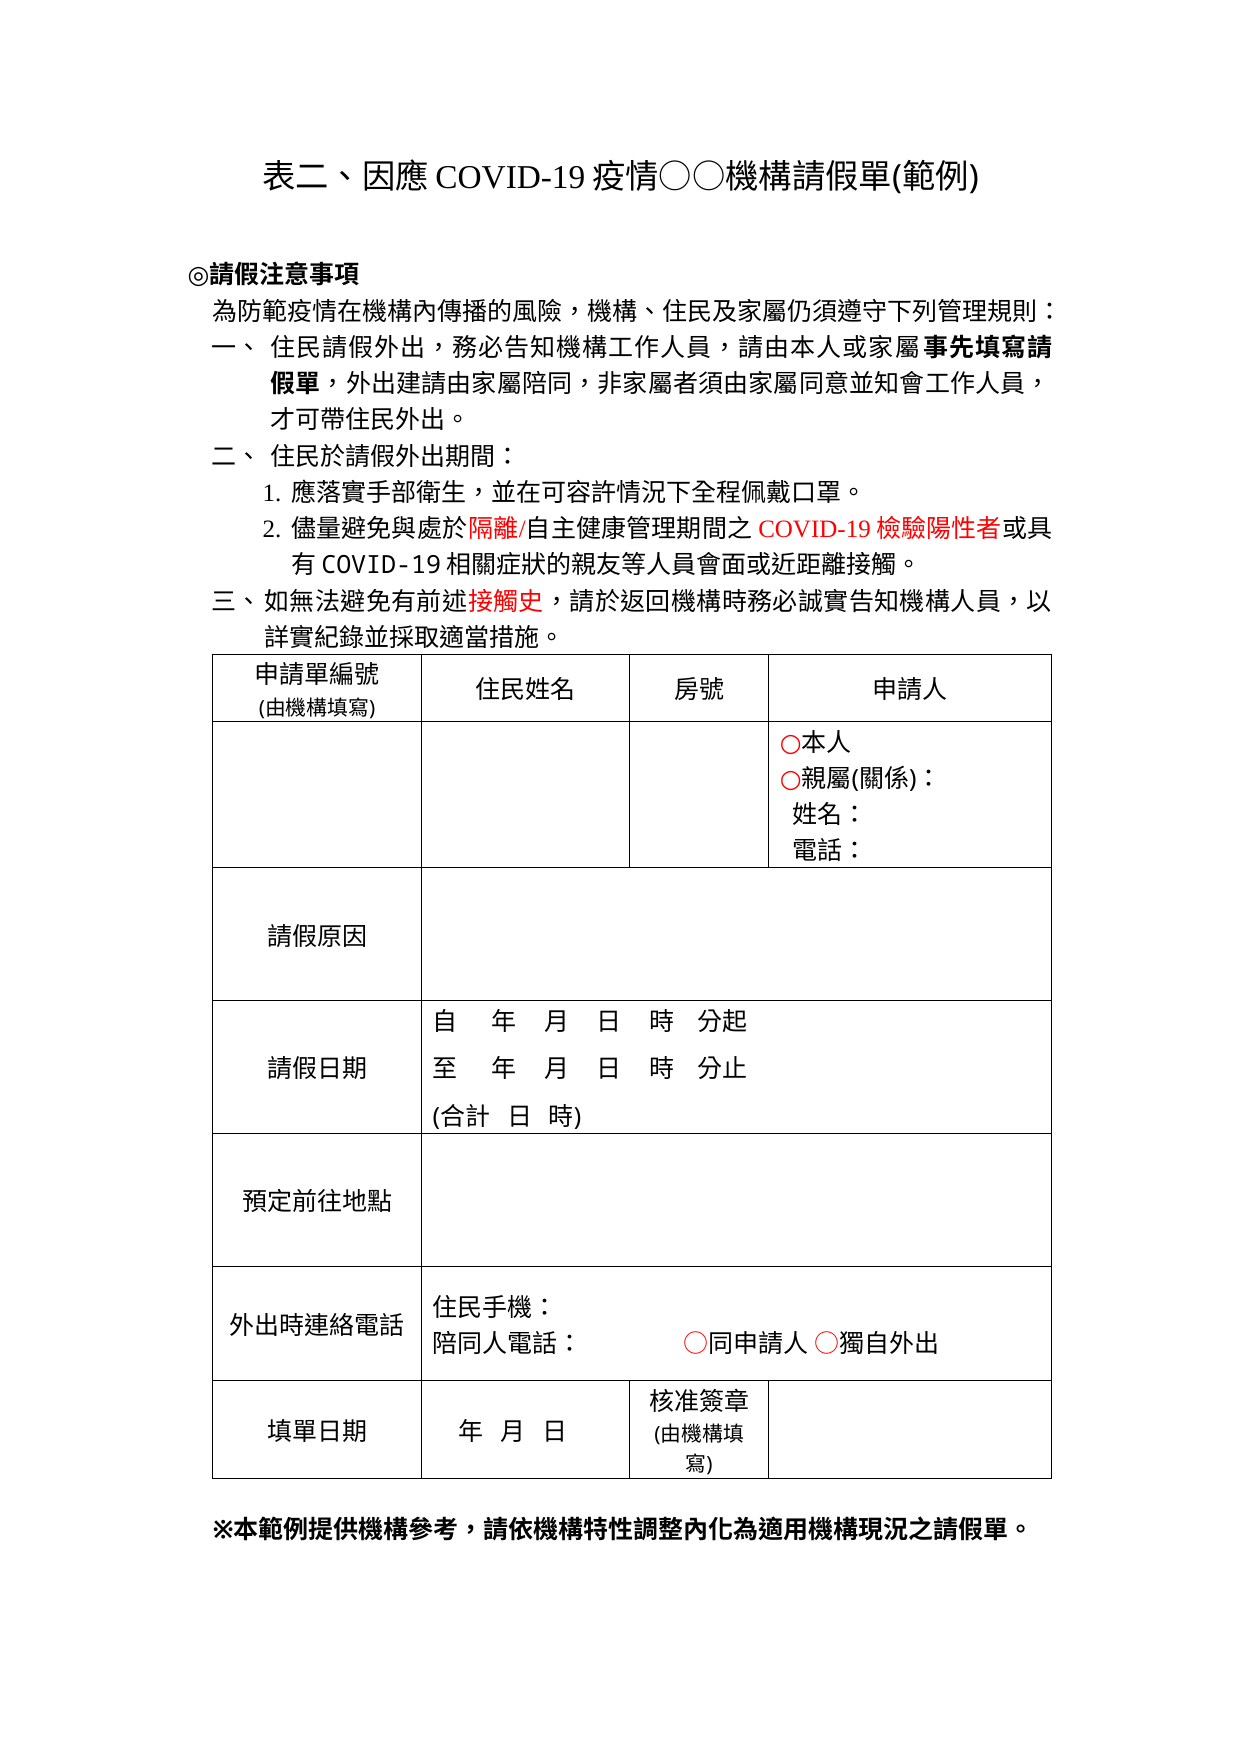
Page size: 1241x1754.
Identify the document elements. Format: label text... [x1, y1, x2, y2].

text 表二、因應COVID-19疫情○○機構請假單(範例) [187, 150, 1053, 198]
table_cell [213, 722, 421, 867]
table_header 住民姓名 [422, 655, 629, 721]
table_cell [422, 722, 629, 867]
table_cell 住民手機： 陪同人電話： ○同申請人 ○獨自外出 [422, 1267, 1051, 1380]
table_cell [630, 722, 768, 867]
table_cell 填單日期 [213, 1381, 421, 1478]
table_cell 請假原因 [213, 868, 421, 1000]
table_header 申請人 [769, 655, 1051, 721]
table_cell 年 月 日 [422, 1381, 629, 1478]
list 住民請假外出，務必告知機構工作人員，請由本人或家屬事先填寫請 假單，外出建請由家屬陪同，非家屬者須由家屬同意並知會工作人員，才可帶住民外出。 [211, 327, 1053, 436]
table_cell [422, 1134, 1051, 1266]
list 應落實手部衛生，並在可容許情況下全程佩戴口罩。 [262, 472, 1053, 508]
table_cell 外出時連絡電話 [213, 1267, 421, 1380]
table_header 申請單編號 (由機構填寫) [213, 655, 421, 721]
list 儘量避免與處於隔離/自主健康管理期間之COVID-19檢驗陽性者或具有COVID-19相關症狀的親友等人員會面或近距離接觸。 [262, 508, 1053, 581]
text ※本範例提供機構參考，請依機構特性調整內化為適用機構現況之請假單。 [212, 1509, 1053, 1546]
table_header 房號 [630, 655, 768, 721]
table_cell 核准簽章 (由機構填寫) [630, 1381, 768, 1478]
list 住民於請假外出期間： [211, 436, 1053, 472]
table_cell ○本人 ○親屬(關係)： 姓名： 電話： [769, 722, 1051, 867]
table_cell 請假日期 [213, 1001, 421, 1133]
list 如無法避免有前述接觸史，請於返回機構時務必誠實告知機構人員，以詳實紀錄並採取適當措施。 [211, 581, 1053, 653]
table_cell 預定前往地點 [213, 1134, 421, 1266]
text ◎請假注意事項 [187, 255, 1053, 291]
table_cell 自 年 月 日 時 分起 至 年 月 日 時 分止 (合計 日 時) [422, 1001, 1051, 1133]
table_cell [769, 1381, 1051, 1478]
text 為防範疫情在機構內傳播的風險，機構、住民及家屬仍須遵守下列管理規則： [212, 291, 1053, 327]
table_cell [422, 868, 1051, 1000]
